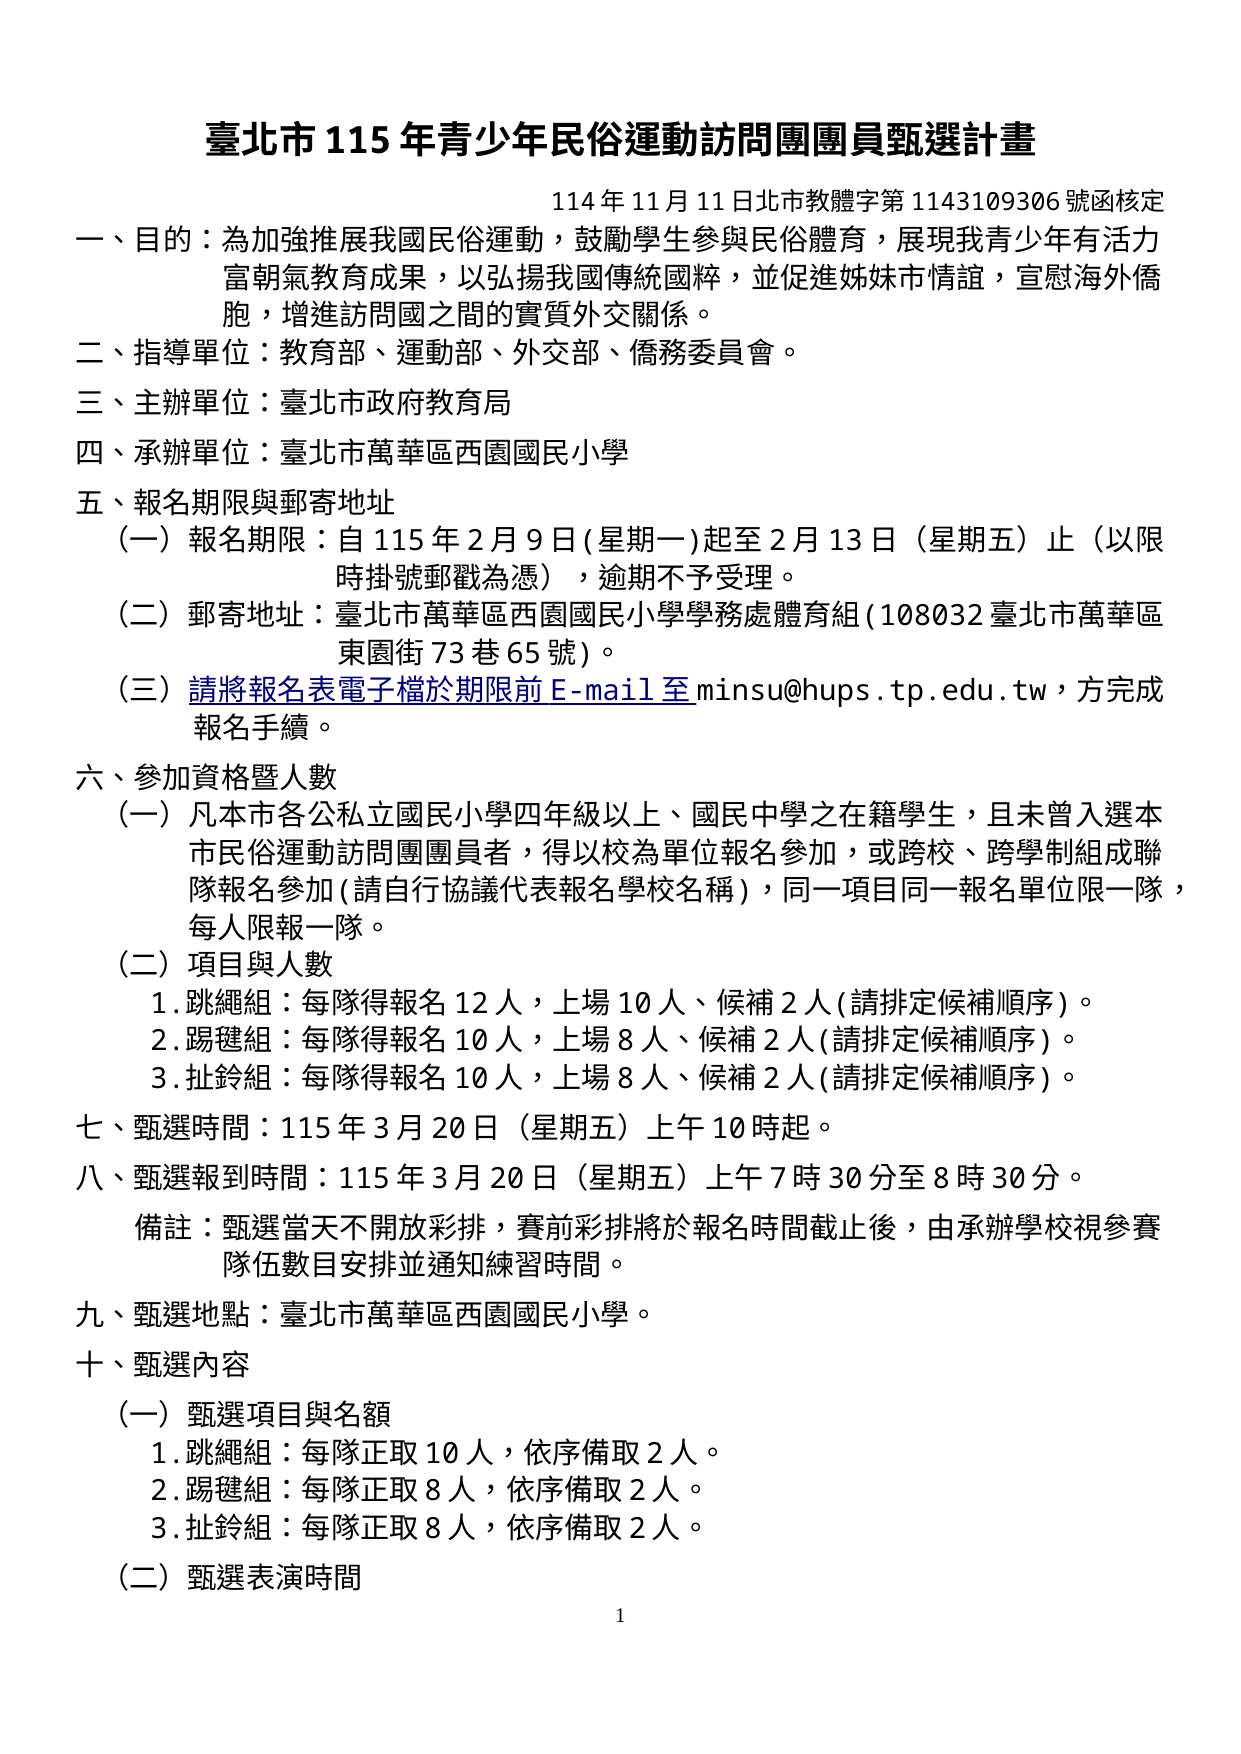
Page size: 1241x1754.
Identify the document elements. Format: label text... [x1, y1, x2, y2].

text 2.踢毽組：每隊得報名10人，上場8人、候補2人(請排定候補順序)。 [150, 1021, 1165, 1058]
text 九、甄選地點：臺北市萬華區西園國民小學。 [75, 1296, 1165, 1333]
text 1.跳繩組：每隊正取10人，依序備取2人。 [150, 1433, 1165, 1471]
text （一）凡本市各公私立國民小學四年級以上、國民中學之在籍學生，且未曾入選本市民俗運動訪問團團員者，得以校為單位報名參加，或跨校、跨學制組成聯隊報名參加(請自行協議代表報名學校名稱)，同一項目同一報名單位限一隊，每人限報一隊。 [100, 796, 1165, 946]
text （一）報名期限：自115年2月9日(星期一)起至2月13日（星期五）止（以限時掛號郵戳為憑），逾期不予受理。 [100, 521, 1165, 596]
text 3.扯鈴組：每隊得報名10人，上場8人、候補2人(請排定候補順序)。 [150, 1058, 1165, 1096]
text 3.扯鈴組：每隊正取8人，依序備取2人。 [150, 1508, 1165, 1546]
text 二、指導單位：教育部、運動部、外交部、僑務委員會。 [75, 333, 1165, 371]
text （二）郵寄地址：臺北市萬華區西園國民小學學務處體育組(108032臺北市萬華區東園街73巷65號)。 [100, 596, 1165, 671]
text 八、甄選報到時間：115年3月20日（星期五）上午7時30分至8時30分。 [75, 1158, 1165, 1196]
text （一）甄選項目與名額 [100, 1396, 1165, 1433]
text 四、承辦單位：臺北市萬華區西園國民小學 [75, 433, 1165, 471]
text 五、報名期限與郵寄地址 [75, 483, 1165, 521]
text 備註：甄選當天不開放彩排，賽前彩排將於報名時間截止後，由承辦學校視參賽隊伍數目安排並通知練習時間。 [134, 1208, 1165, 1283]
text 臺北市115年青少年民俗運動訪問團團員甄選計畫 [75, 96, 1165, 158]
text 2.踢毽組：每隊正取8人，依序備取2人。 [150, 1471, 1165, 1508]
text 七、甄選時間：115年3月20日（星期五）上午10時起。 [75, 1108, 1165, 1146]
text 114年11月11日北市教體字第1143109306號函核定 [75, 158, 1165, 221]
text 六、參加資格暨人數 [75, 758, 1165, 796]
text 一、目的：為加強推展我國民俗運動，鼓勵學生參與民俗體育，展現我青少年有活力富朝氣教育成果，以弘揚我國傳統國粹，並促進姊妹市情誼，宣慰海外僑胞，增進訪問國之間的實質外交關係。 [75, 221, 1165, 333]
text （三）請將報名表電子檔於期限前E-mail至minsu@hups.tp.edu.tw，方完成報名手續。 [100, 671, 1165, 746]
text 三、主辦單位：臺北市政府教育局 [75, 383, 1165, 421]
text 十、甄選內容 [75, 1346, 1165, 1383]
text （二）項目與人數 [100, 946, 1165, 983]
text 1.跳繩組：每隊得報名12人，上場10人、候補2人(請排定候補順序)。 [150, 983, 1165, 1021]
text （二）甄選表演時間 [100, 1558, 1165, 1596]
